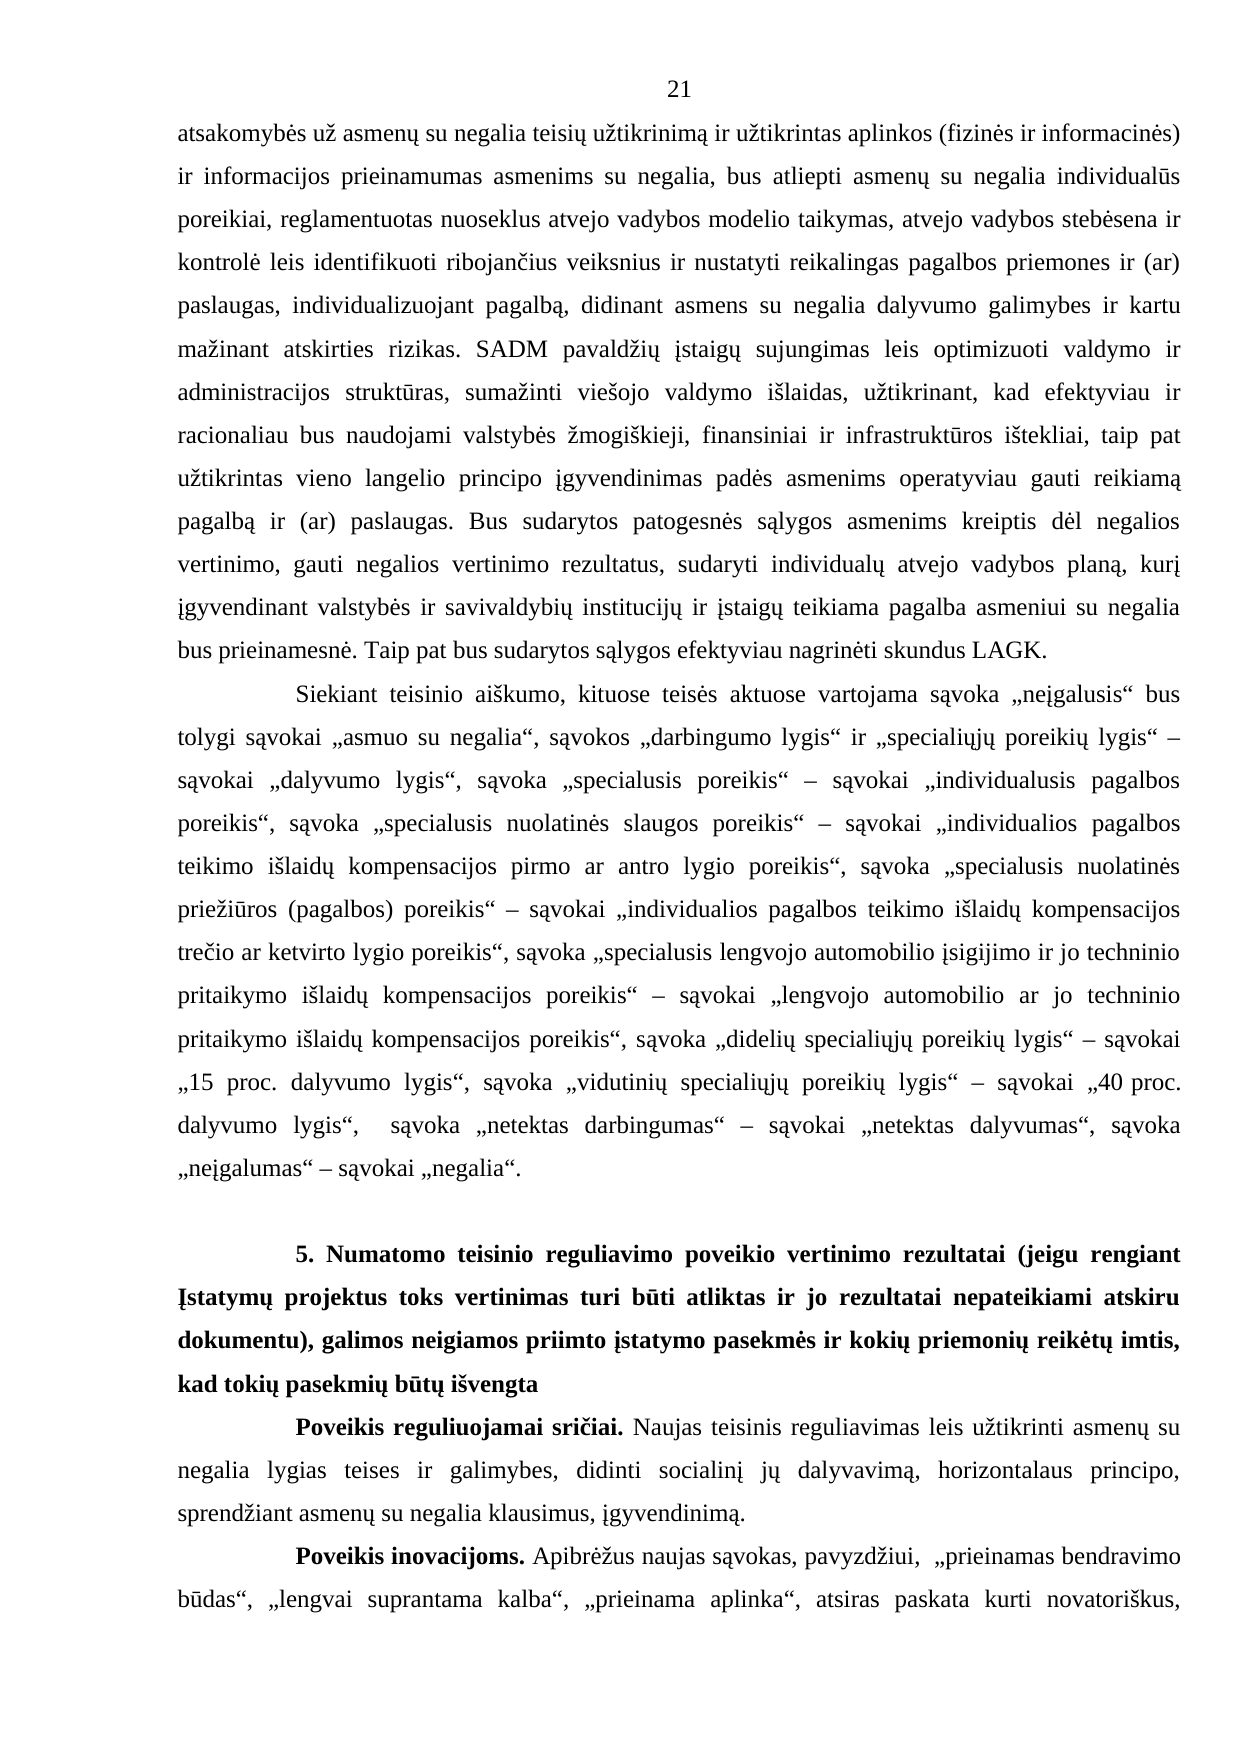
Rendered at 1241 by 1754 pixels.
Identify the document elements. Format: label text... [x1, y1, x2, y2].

text Siekiant teisinio aiškumo, kituose teisės aktuose vartojama sąvoka „neįgalusis“ bus tolygi sąvokai „asmuo su negalia“, sąvokos „darbingumo lygis“ ir „specialiųjų poreikių lygis“ – sąvokai „dalyvumo lygis“, sąvoka „specialusis poreikis“ – sąvokai „individualusis pagalbos poreikis“, sąvoka „specialusis nuolatinės slaugos poreikis“ – sąvokai „individualios pagalbos teikimo išlaidų kompensacijos pirmo ar antro lygio poreikis“, sąvoka „specialusis nuolatinės priežiūros (pagalbos) poreikis“ – sąvokai „individualios pagalbos teikimo išlaidų kompensacijos trečio ar ketvirto lygio poreikis“, sąvoka „specialusis lengvojo automobilio įsigijimo ir jo techninio pritaikymo išlaidų kompensacijos poreikis“ – sąvokai „lengvojo automobilio ar jo techninio pritaikymo išlaidų kompensacijos poreikis“, sąvoka „didelių specialiųjų poreikių lygis“ – sąvokai „15 proc. dalyvumo lygis“, sąvoka „vidutinių specialiųjų poreikių lygis“ – sąvokai „40 proc. dalyvumo lygis“, sąvoka „netektas darbingumas“ – sąvokai „netektas dalyvumas“, sąvoka „neįgalumas“ – sąvokai „negalia“. [177, 679, 1181, 1182]
text Poveikis inovacijoms. Apibrėžus naujas sąvokas, pavyzdžiui, „prieinamas bendravimo būdas“, „lengvai suprantama kalba“, „prieinama aplinka“, atsiras paskata kurti novatoriškus, [177, 1541, 1181, 1613]
text 5. Numatomo teisinio reguliavimo poveikio vertinimo rezultatai (jeigu rengiant Įstatymų projektus toks vertinimas turi būti atliktas ir jo rezultatai nepateikiami atskiru dokumentu), galimos neigiamos priimto įstatymo pasekmės ir kokių priemonių reikėtų imtis, kad tokių pasekmių būtų išvengta [177, 1239, 1181, 1397]
text atsakomybės už asmenų su negalia teisių užtikrinimą ir užtikrintas aplinkos (fizinės ir informacinės) ir informacijos prieinamumas asmenims su negalia, bus atliepti asmenų su negalia individualūs poreikiai, reglamentuotas nuoseklus atvejo vadybos modelio taikymas, atvejo vadybos stebėsena ir kontrolė leis identifikuoti ribojančius veiksnius ir nustatyti reikalingas pagalbos priemones ir (ar) paslaugas, individualizuojant pagalbą, didinant asmens su negalia dalyvumo galimybes ir kartu mažinant atskirties rizikas. SADM pavaldžių įstaigų sujungimas leis optimizuoti valdymo ir administracijos struktūras, sumažinti viešojo valdymo išlaidas, užtikrinant, kad efektyviau ir racionaliau bus naudojami valstybės žmogiškieji, finansiniai ir infrastruktūros ištekliai, taip pat užtikrintas vieno langelio principo įgyvendinimas padės asmenims operatyviau gauti reikiamą pagalbą ir (ar) paslaugas. Bus sudarytos patogesnės sąlygos asmenims kreiptis dėl negalios vertinimo, gauti negalios vertinimo rezultatus, sudaryti individualų atvejo vadybos planą, kurį įgyvendinant valstybės ir savivaldybių institucijų ir įstaigų teikiama pagalba asmeniui su negalia bus prieinamesnė. Taip pat bus sudarytos sąlygos efektyviau nagrinėti skundus LAGK. [177, 118, 1181, 664]
text Poveikis reguliuojamai sričiai. Naujas teisinis reguliavimas leis užtikrinti asmenų su negalia lygias teises ir galimybes, didinti socialinį jų dalyvavimą, horizontalaus principo, sprendžiant asmenų su negalia klausimus, įgyvendinimą. [177, 1412, 1181, 1527]
